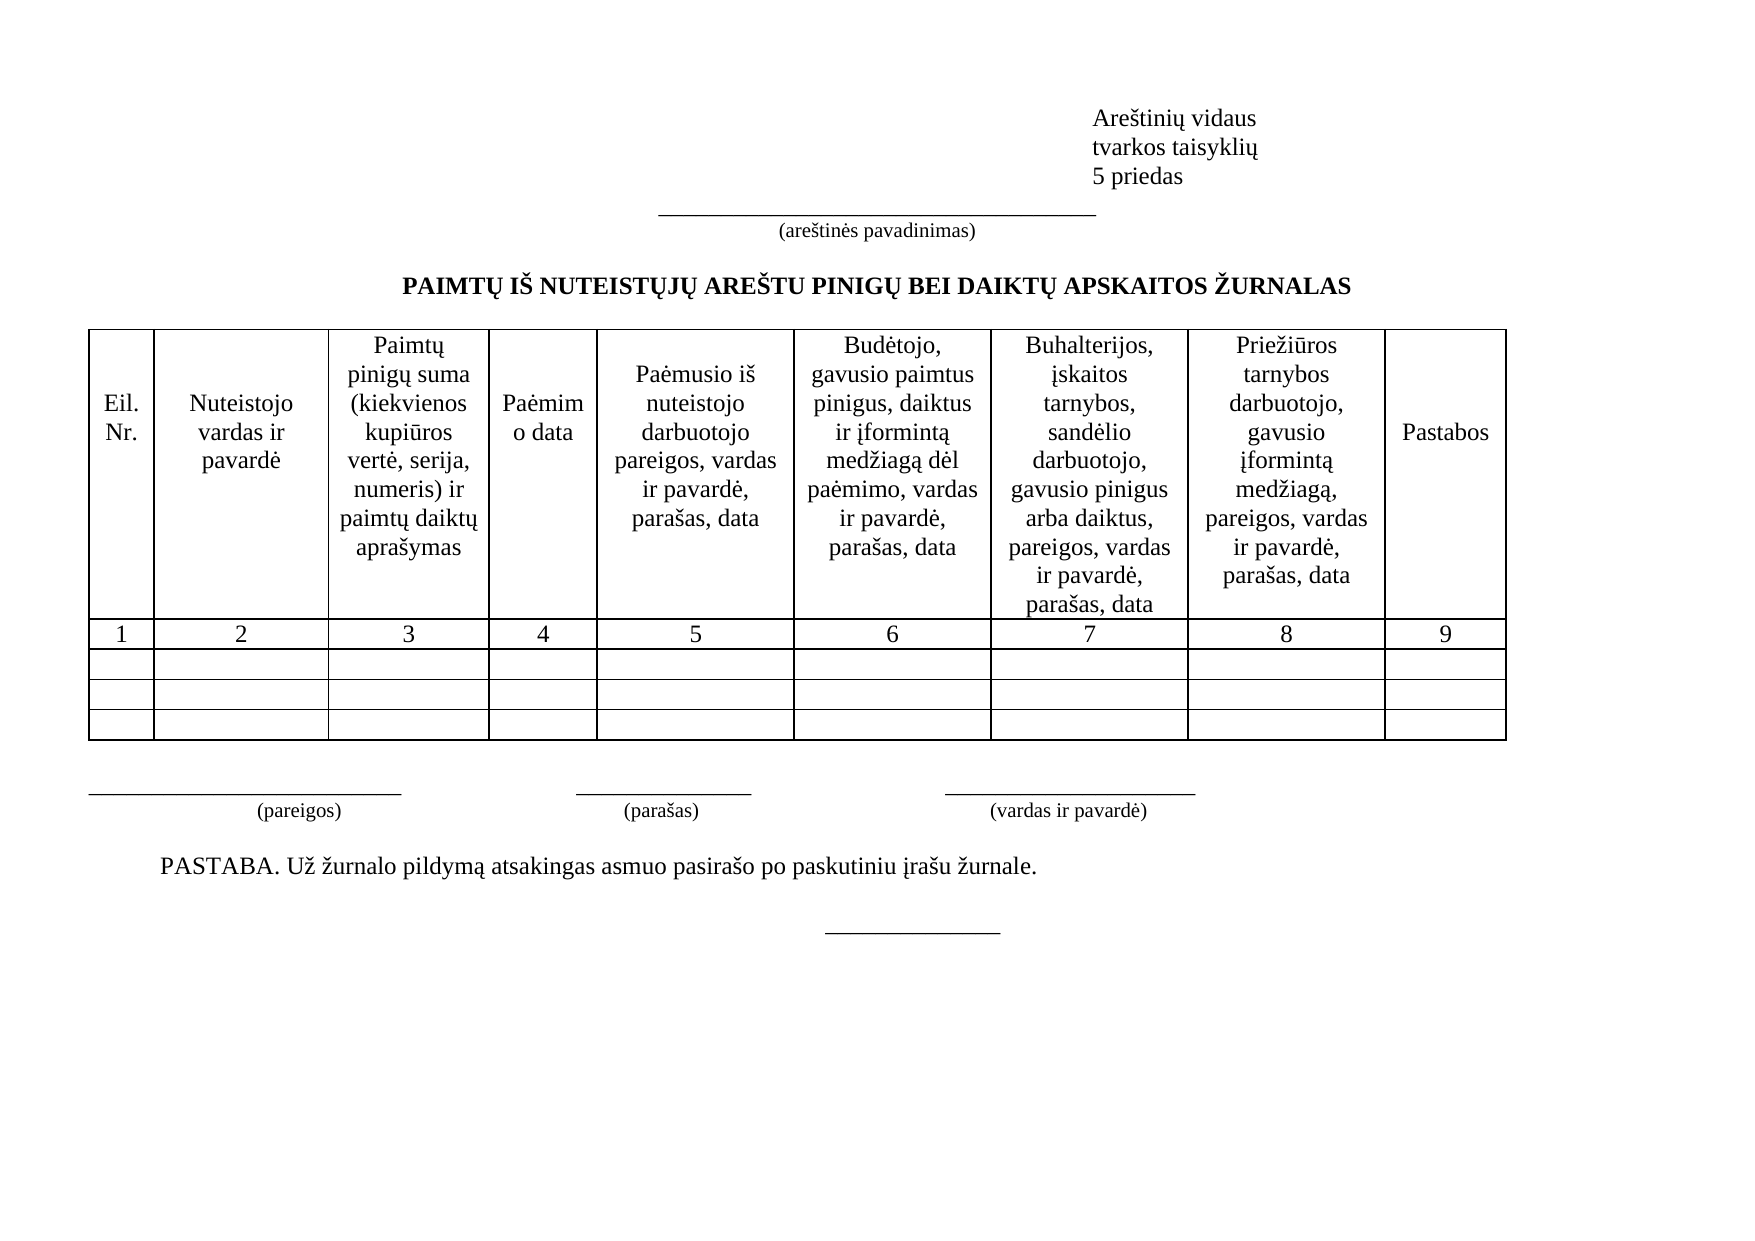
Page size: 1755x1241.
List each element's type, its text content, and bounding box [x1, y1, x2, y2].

table_cell [795, 710, 990, 739]
table_cell [1386, 710, 1505, 739]
table_cell [490, 710, 596, 739]
table_cell 9 [1386, 620, 1505, 648]
table_cell [329, 680, 488, 709]
table_cell [155, 680, 328, 709]
table_cell [598, 710, 793, 739]
text tvarkos taisyklių [89, 132, 1666, 161]
text ______________ [89, 908, 1666, 937]
table_cell [992, 680, 1187, 709]
table_cell [598, 680, 793, 709]
table_cell [90, 680, 153, 709]
table_cell [1189, 680, 1384, 709]
table_cell [992, 710, 1187, 739]
table_cell [155, 650, 328, 678]
text ___________________________________ [89, 190, 1666, 218]
table_cell 7 [992, 620, 1187, 648]
table_cell [90, 710, 153, 739]
table_header Buhalterijos, įskaitos tarnybos, sandėlio darbuotojo, gavusio pinigus arba daiktus, pareigos, vardas ir pavardė, parašas, data [992, 330, 1187, 618]
table_cell [598, 650, 793, 678]
table_header Paimtų pinigų suma (kiekvienos kupiūros vertė, serija, numeris) ir paimtų daiktų aprašymas [329, 330, 488, 618]
table_cell 1 [90, 620, 153, 648]
table_cell 6 [795, 620, 990, 648]
text PAIMTŲ IŠ NUTEISTŲJŲ AREŠTU PINIGŲ BEI DAIKTŲ APSKAITOS ŽURNALAS [89, 271, 1666, 300]
text 5 priedas [89, 161, 1666, 190]
table_cell [1386, 680, 1505, 709]
table_cell [490, 650, 596, 678]
table_header Priežiūros tarnybos darbuotojo, gavusio įformintą medžiagą, pareigos, vardas ir pavardė, parašas, data [1189, 330, 1384, 618]
table_cell [795, 680, 990, 709]
table_cell [155, 710, 328, 739]
table_cell [490, 680, 596, 709]
table_header Eil. Nr. [90, 330, 153, 618]
table_header Nuteistojo vardas ir pavardė [155, 330, 328, 618]
table_cell 3 [329, 620, 488, 648]
table_cell [795, 650, 990, 678]
table_header Paėmimo data [490, 330, 596, 618]
table_cell 2 [155, 620, 328, 648]
table_cell [329, 710, 488, 739]
table_cell [329, 650, 488, 678]
table_cell [1386, 650, 1505, 678]
table_cell 5 [598, 620, 793, 648]
table_cell [1189, 650, 1384, 678]
table_cell 4 [490, 620, 596, 648]
text PASTABA. Už žurnalo pildymą atsakingas asmuo pasirašo po paskutiniu įrašu žurnale. [89, 851, 1666, 880]
text (pareigos) (parašas) (vardas ir pavardė) [89, 798, 1666, 822]
text (areštinės pavadinimas) [89, 218, 1666, 242]
table_cell [992, 650, 1187, 678]
text Areštinių vidaus [89, 103, 1666, 132]
table_cell [1189, 710, 1384, 739]
table_cell [90, 650, 153, 678]
table_header Pastabos [1386, 330, 1505, 618]
table_header Budėtojo, gavusio paimtus pinigus, daiktus ir įformintą medžiagą dėl paėmimo, vardas ir pavardė, parašas, data [795, 330, 990, 618]
table_cell 8 [1189, 620, 1384, 648]
table_header Paėmusio iš nuteistojo darbuotojo pareigos, vardas ir pavardė, parašas, data [598, 330, 793, 618]
text _________________________ ______________ ____________________ [89, 769, 1666, 798]
